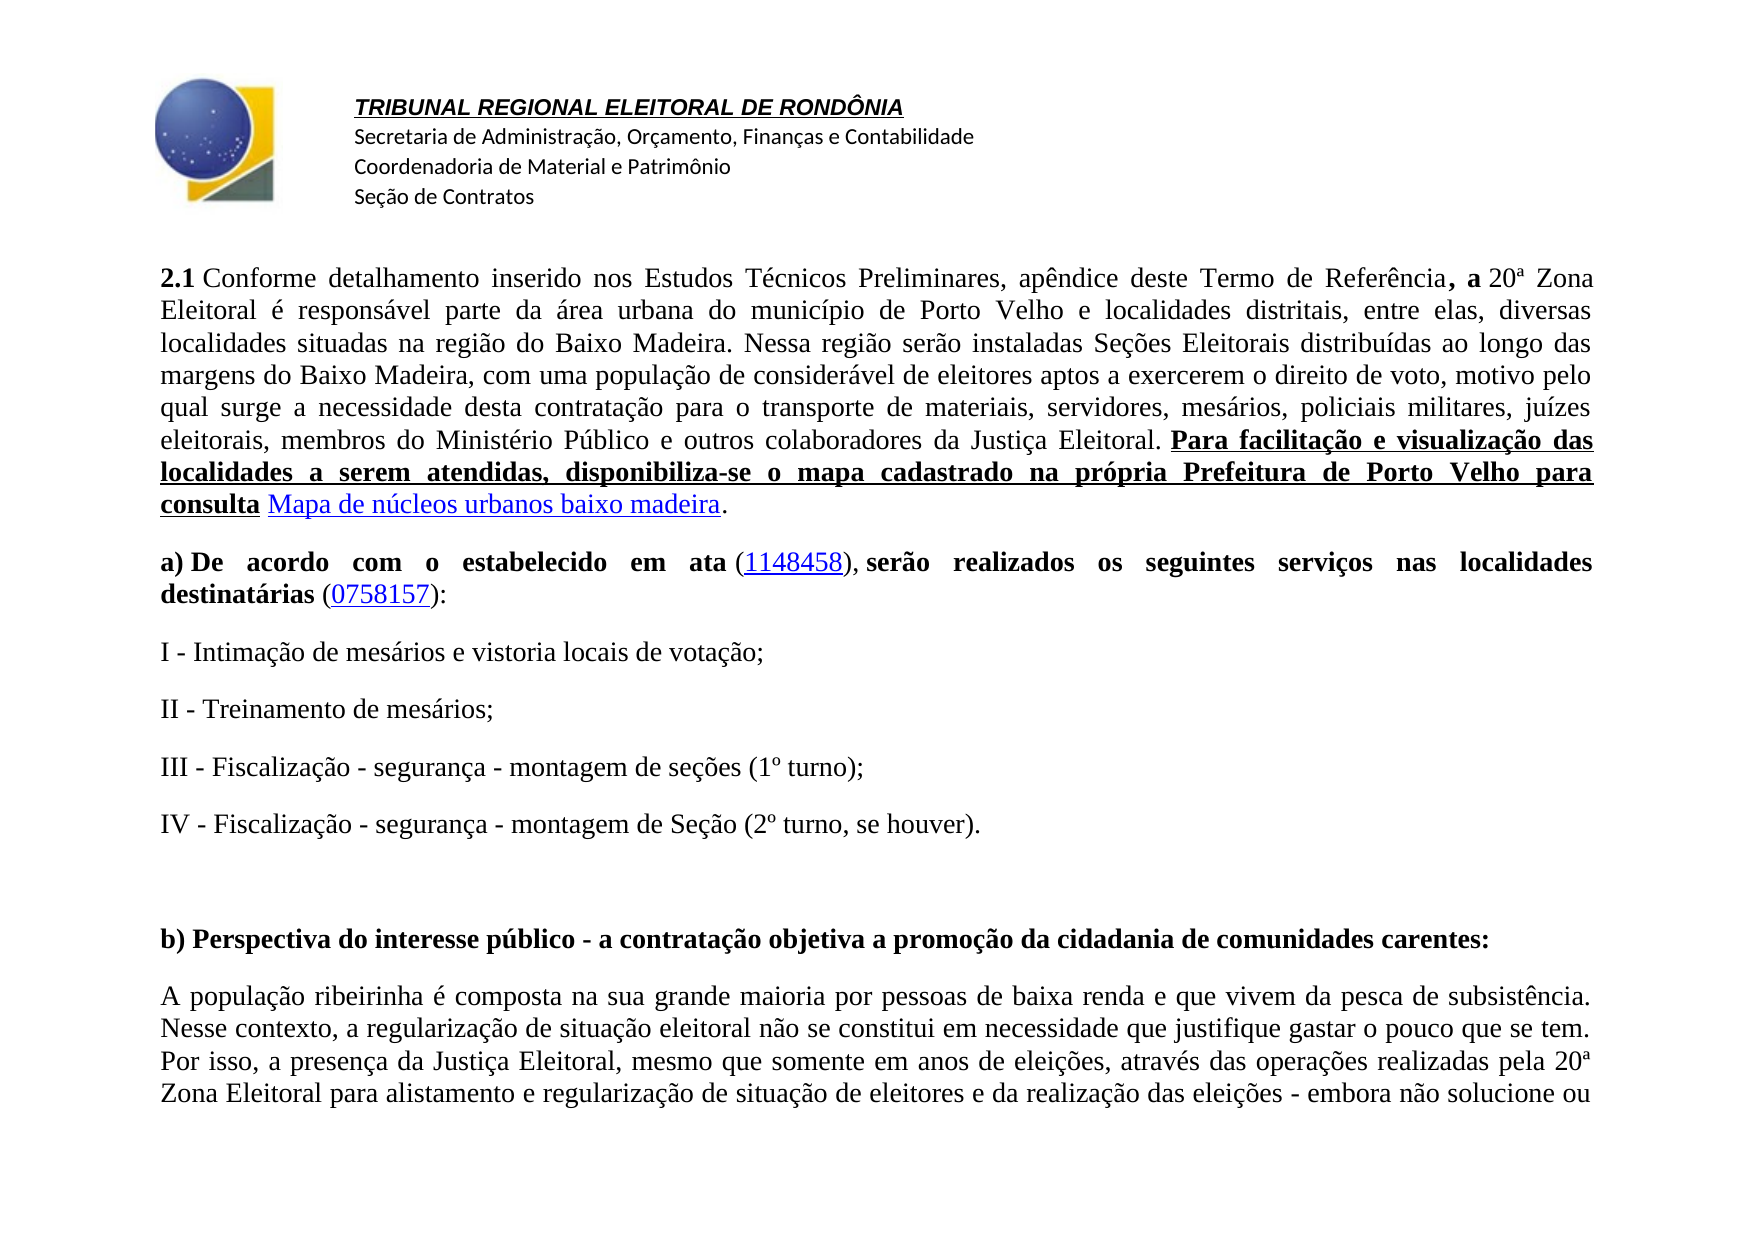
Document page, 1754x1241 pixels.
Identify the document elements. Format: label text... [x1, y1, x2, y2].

text 2.1 Conforme detalhamento inserido nos Estudos Técnicos Preliminares, apêndice deste Termo de Referência, a 20ª Zona Eleitoral é responsável parte da área urbana do município de Porto Velho e localidades distritais, entre elas, diversas localidades situadas na região do Baixo Madeira. Nessa região serão instaladas Seções Eleitorais distribuídas ao longo das margens do Baixo Madeira, com uma população de considerável de eleitores aptos a exercerem o direito de voto, motivo pelo qual surge a necessidade desta contratação para o transporte de materiais, servidores, mesários, policiais militares, juízes eleitorais, membros do Ministério Público e outros colaboradores da Justiça Eleitoral. Para facilitação e visualização das localidades a serem atendidas, disponibiliza-se o mapa cadastrado na própria Prefeitura de Porto Velho para [160, 261, 1594, 483]
text A população ribeirinha é composta na sua grande maioria por pessoas de baixa renda e que vivem da pesca de subsistência. Nesse contexto, a regularização de situação eleitoral não se constitui em necessidade que justifique gastar o pouco que se tem. Por isso, a presença da Justiça Eleitoral, mesmo que somente em anos de eleições, através das operações realizadas pela 20ª Zona Eleitoral para alistamento e regularização de situação de eleitores e da realização das eleições - embora não solucione ou [160, 979, 1594, 1109]
text consulta Mapa de núcleos urbanos baixo madeira. [160, 485, 1594, 520]
text I - Intimação de mesários e vistoria locais de votação; [160, 635, 1594, 667]
text b) Perspectiva do interesse público - a contratação objetiva a promoção da cidadania de comunidades carentes: [160, 922, 1594, 954]
text II - Treinamento de mesários; [160, 692, 1594, 724]
text III - Fiscalização - segurança - montagem de seções (1º turno); [160, 749, 1594, 782]
text a) De acordo com o estabelecido em ata (1148458), serão realizados os seguintes serviços nas localidades destinatárias (0758157): [160, 545, 1594, 610]
text IV - Fiscalização - segurança - montagem de Seção (2º turno, se houver). [160, 807, 1594, 839]
